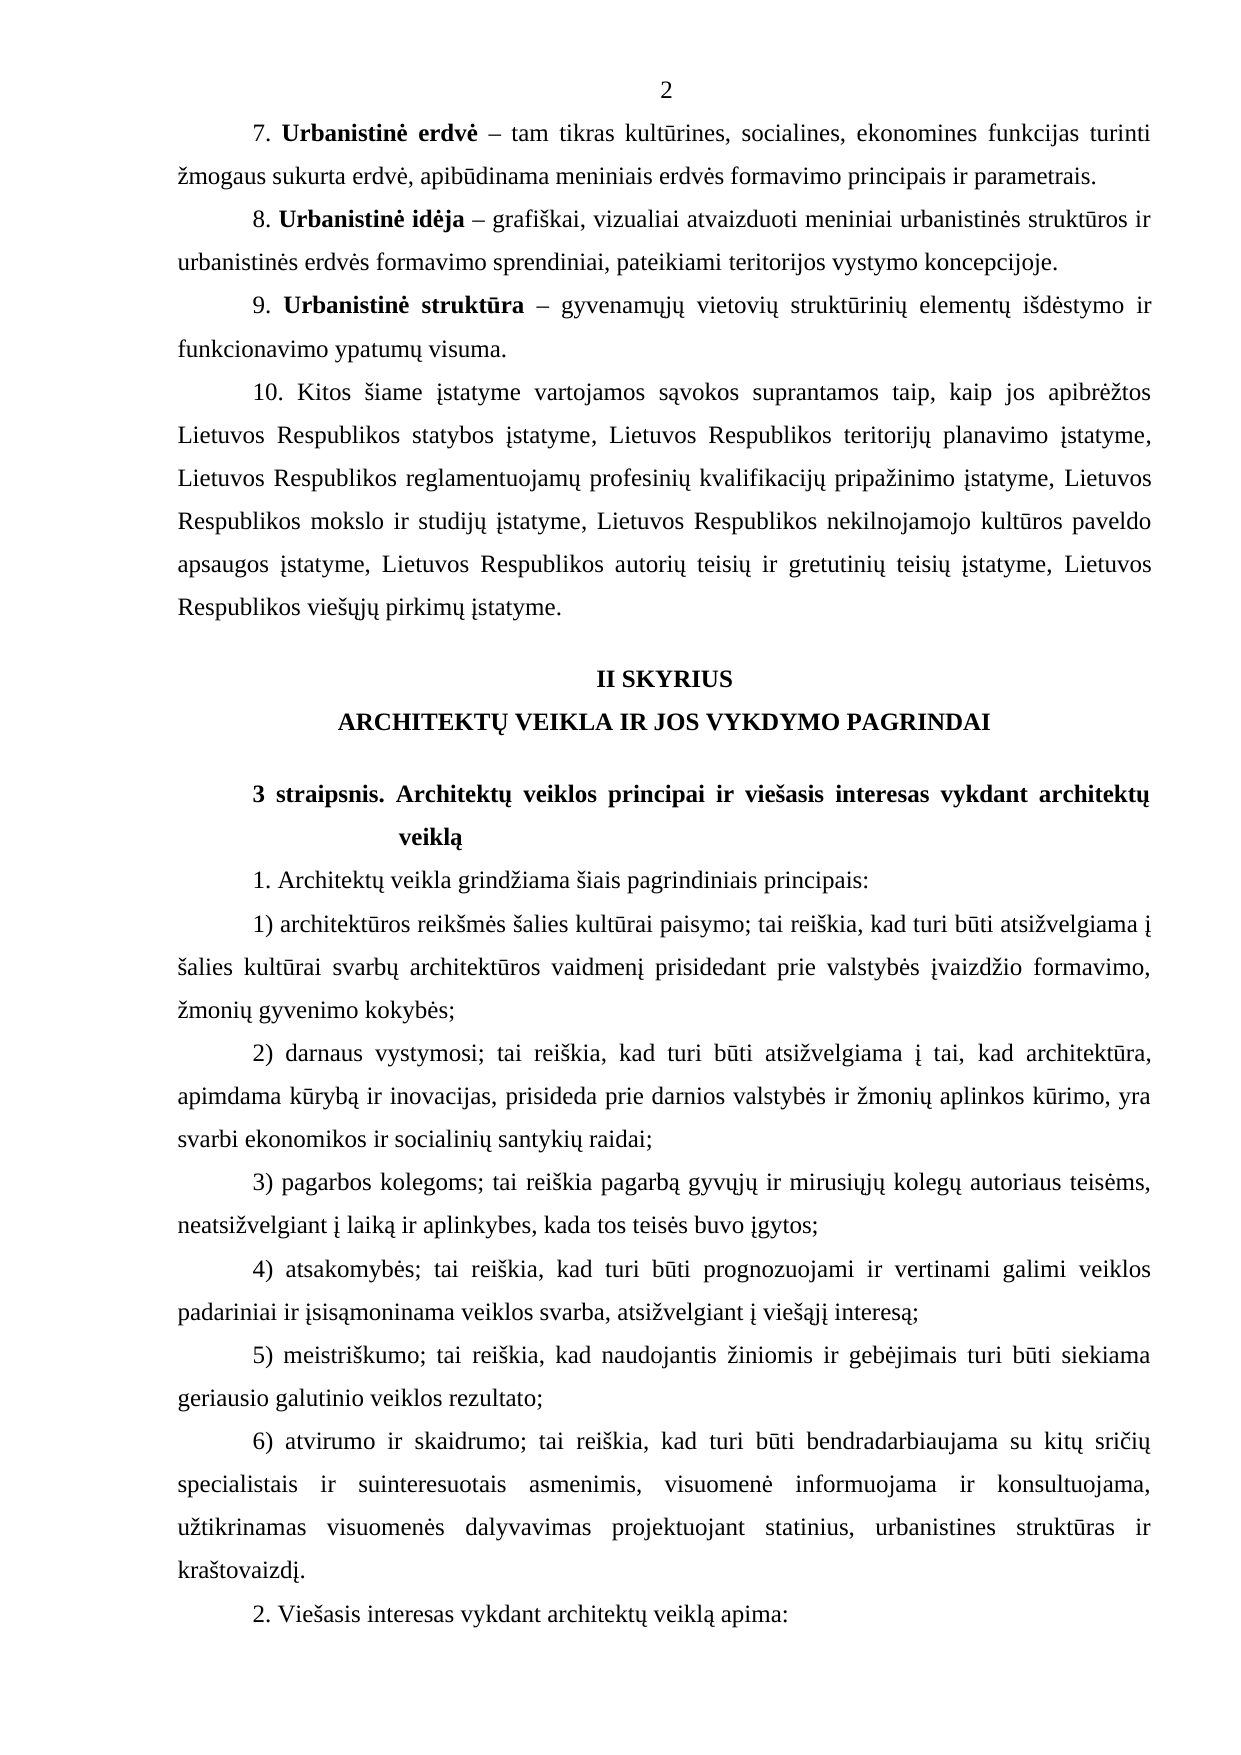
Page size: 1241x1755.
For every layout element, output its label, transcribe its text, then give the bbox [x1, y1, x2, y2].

text ARCHITEKTŲ VEIKLA IR JOS VYKDYMO PAGRINDAI [177, 707, 1152, 736]
text 9. Urbanistinė struktūra – gyvenamųjų vietovių struktūrinių elementų išdėstymo ir funkcionavimo ypatumų visuma. [177, 291, 1152, 362]
text 1) architektūros reikšmės šalies kultūrai paisymo; tai reiškia, kad turi būti atsižvelgiama į šalies kultūrai svarbų architektūros vaidmenį prisidedant prie valstybės įvaizdžio formavimo, žmonių gyvenimo kokybės; [177, 909, 1152, 1024]
text 3 straipsnis. Architektų veiklos principai ir viešasis interesas vykdant architektų veiklą [252, 779, 1152, 851]
text II SKYRIUS [177, 664, 1152, 693]
text 4) atsakomybės; tai reiškia, kad turi būti prognozuojami ir vertinami galimi veiklos padariniai ir įsisąmoninama veiklos svarba, atsižvelgiant į viešąjį interesą; [177, 1254, 1152, 1326]
text 1. Architektų veikla grindžiama šiais pagrindiniais principais: [177, 866, 1152, 894]
text 3) pagarbos kolegoms; tai reiškia pagarbą gyvųjų ir mirusiųjų kolegų autoriaus teisėms, neatsižvelgiant į laiką ir aplinkybes, kada tos teisės buvo įgytos; [177, 1167, 1152, 1239]
text 7. Urbanistinė erdvė – tam tikras kultūrines, socialines, ekonomines funkcijas turinti žmogaus sukurta erdvė, apibūdinama meniniais erdvės formavimo principais ir parametrais. [177, 118, 1152, 190]
text 2. Viešasis interesas vykdant architektų veiklą apima: [177, 1599, 1152, 1627]
text 2) darnaus vystymosi; tai reiškia, kad turi būti atsižvelgiama į tai, kad architektūra, apimdama kūrybą ir inovacijas, prisideda prie darnios valstybės ir žmonių aplinkos kūrimo, yra svarbi ekonomikos ir socialinių santykių raidai; [177, 1038, 1152, 1153]
text 5) meistriškumo; tai reiškia, kad naudojantis žiniomis ir gebėjimais turi būti siekiama geriausio galutinio veiklos rezultato; [177, 1340, 1152, 1412]
text 6) atvirumo ir skaidrumo; tai reiškia, kad turi būti bendradarbiaujama su kitų sričių specialistais ir suinteresuotais asmenimis, visuomenė informuojama ir konsultuojama, užtikrinamas visuomenės dalyvavimas projektuojant statinius, urbanistines struktūras ir kraštovaizdį. [177, 1426, 1152, 1584]
text 10. Kitos šiame įstatyme vartojamos sąvokos suprantamos taip, kaip jos apibrėžtos Lietuvos Respublikos statybos įstatyme, Lietuvos Respublikos teritorijų planavimo įstatyme, Lietuvos Respublikos reglamentuojamų profesinių kvalifikacijų pripažinimo įstatyme, Lietuvos Respublikos mokslo ir studijų įstatyme, Lietuvos Respublikos nekilnojamojo kultūros paveldo apsaugos įstatyme, Lietuvos Respublikos autorių teisių ir gretutinių teisių įstatyme, Lietuvos Respublikos viešųjų pirkimų įstatyme. [177, 377, 1152, 621]
text 8. Urbanistinė idėja – grafiškai, vizualiai atvaizduoti meniniai urbanistinės struktūros ir urbanistinės erdvės formavimo sprendiniai, pateikiami teritorijos vystymo koncepcijoje. [177, 204, 1152, 276]
